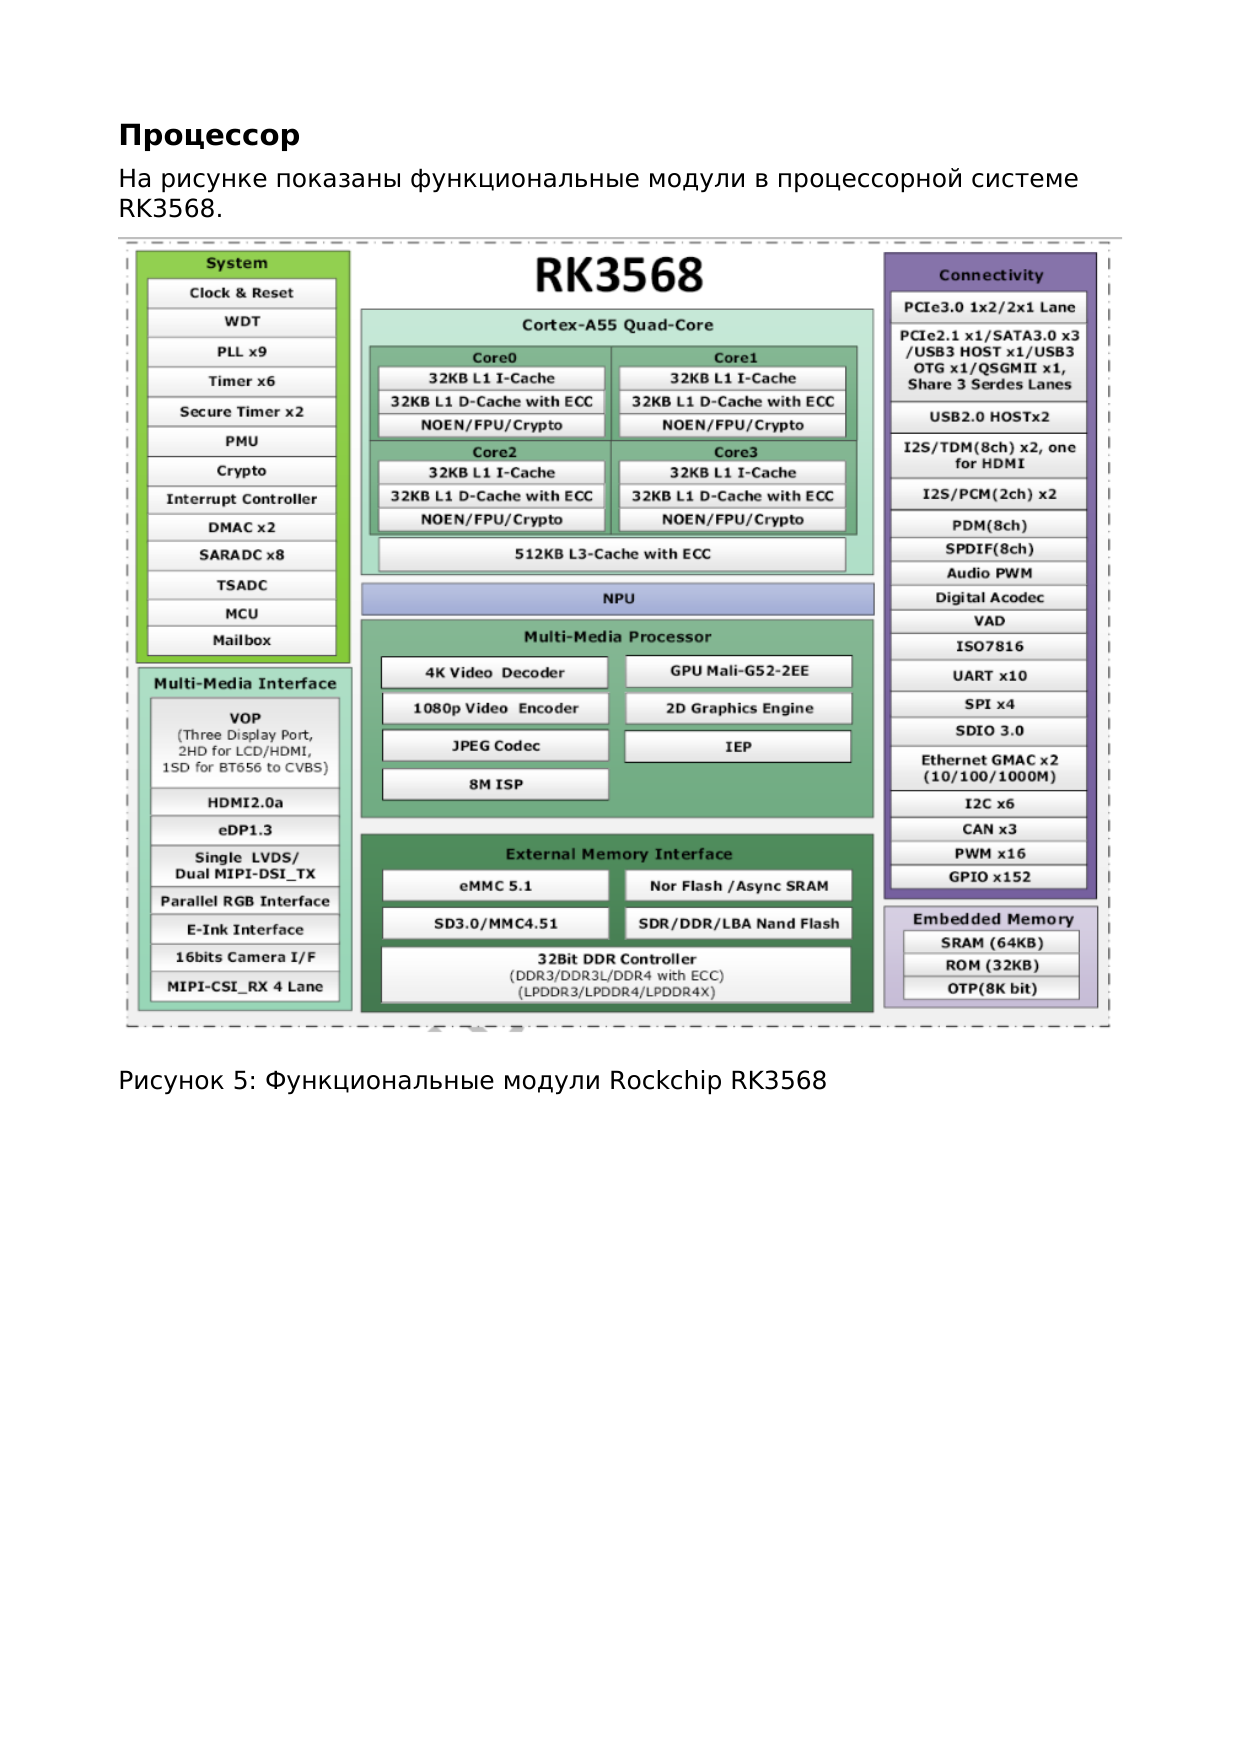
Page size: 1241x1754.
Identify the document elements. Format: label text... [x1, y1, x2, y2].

text Рисунок 5: Функциональные модули Rockchip RK3568 [118, 1066, 1122, 1095]
subtitle Процессор [118, 118, 1122, 152]
picture [118, 235, 1123, 1037]
text На рисунке показаны функциональные модули в процессорной системе RK3568. [118, 164, 1122, 223]
